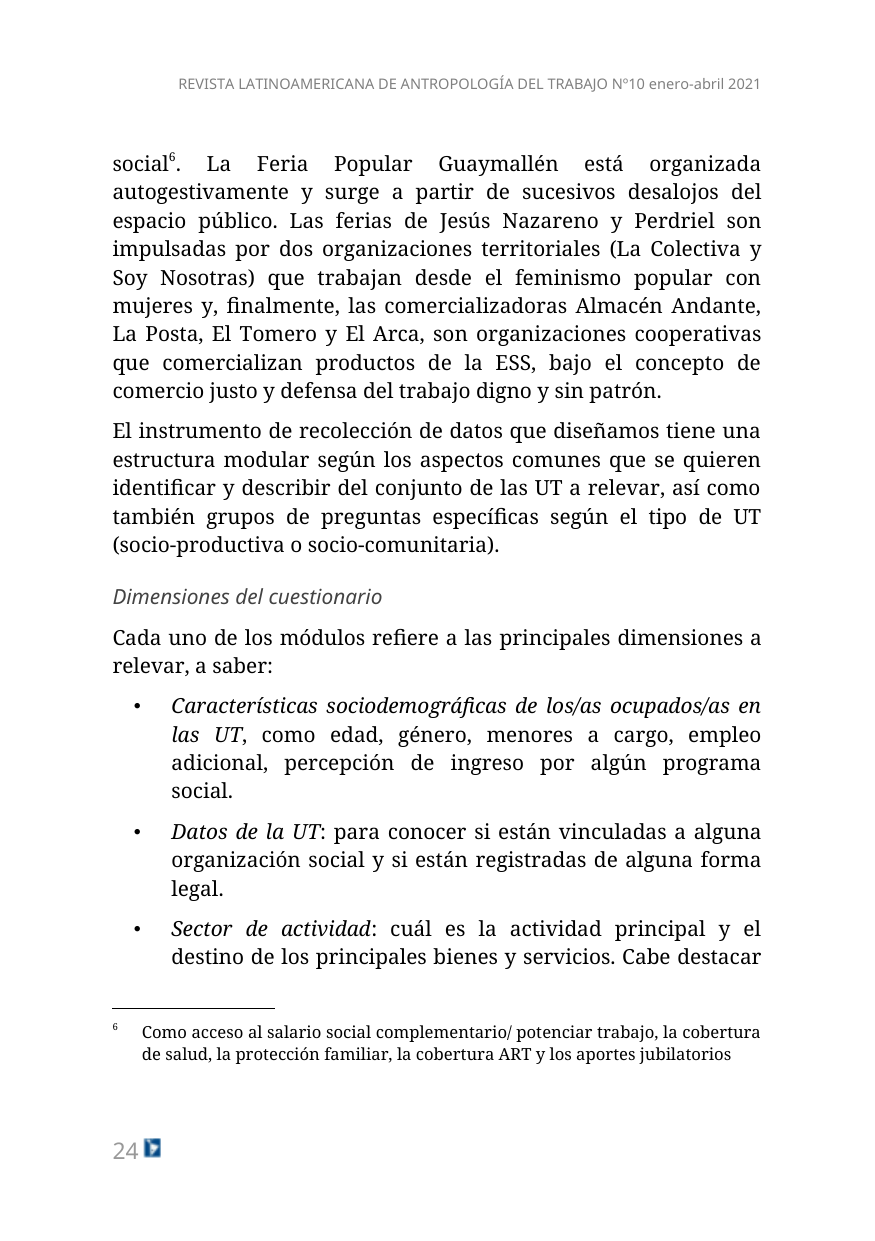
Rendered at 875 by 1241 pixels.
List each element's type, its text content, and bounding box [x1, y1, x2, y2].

text Cada uno de los módulos refiere a las principales dimensiones a relevar, a saber: [112, 623, 762, 679]
text Como acceso al salario social complementario/ potenciar trabajo, la cobertura de salud, la protección familiar, la cobertura ART y los aportes jubilatorios [112, 1020, 762, 1066]
list Datos de la UT: para conocer si están vinculadas a alguna organización social y si están registradas de alguna forma legal. [134, 817, 762, 902]
picture [138, 1134, 167, 1164]
text A continuación, realizamos una breve descripción de las organizaciones de la economía popular seleccionadas. En primer lugar, la UTEP-Mendoza, organización sindical de los/as trabajadores/as de la EP a nivel nacional nuclea a un conjunto amplio de organizaciones sociales del campo popular y tiene entre sus objetivos el acceso a derechos laborales y protección social. La Feria Popular Guaymallén está organizada autogestivamente y surge a partir de sucesivos desalojos del espacio público. Las ferias de Jesús Nazareno y Perdriel son impulsadas por dos organizaciones territoriales (La Colectiva y Soy Nosotras) que trabajan desde el feminismo popular con mujeres y, finalmente, las comercializadoras Almacén Andante, La Posta, El Tomero y El Arca, son organizaciones cooperativas que comercializan productos de la ESS, bajo el concepto de comercio justo y defensa del trabajo digno y sin patrón. [112, 149, 762, 405]
subtitle Dimensiones del cuestionario [112, 582, 762, 611]
list Sector de actividad: cuál es la actividad principal y el destino de los principales bienes y servicios. Cabe destacar [134, 914, 762, 971]
list Características sociodemográficas de los/as ocupados/as en las UT, como edad, género, menores a cargo, empleo adicional, percepción de ingreso por algún programa social. [134, 691, 762, 805]
text El instrumento de recolección de datos que diseñamos tiene una estructura modular según los aspectos comunes que se quieren identificar y describir del conjunto de las UT a relevar, así como también grupos de preguntas específicas según el tipo de UT (socio-productiva o socio-comunitaria). [112, 417, 762, 559]
